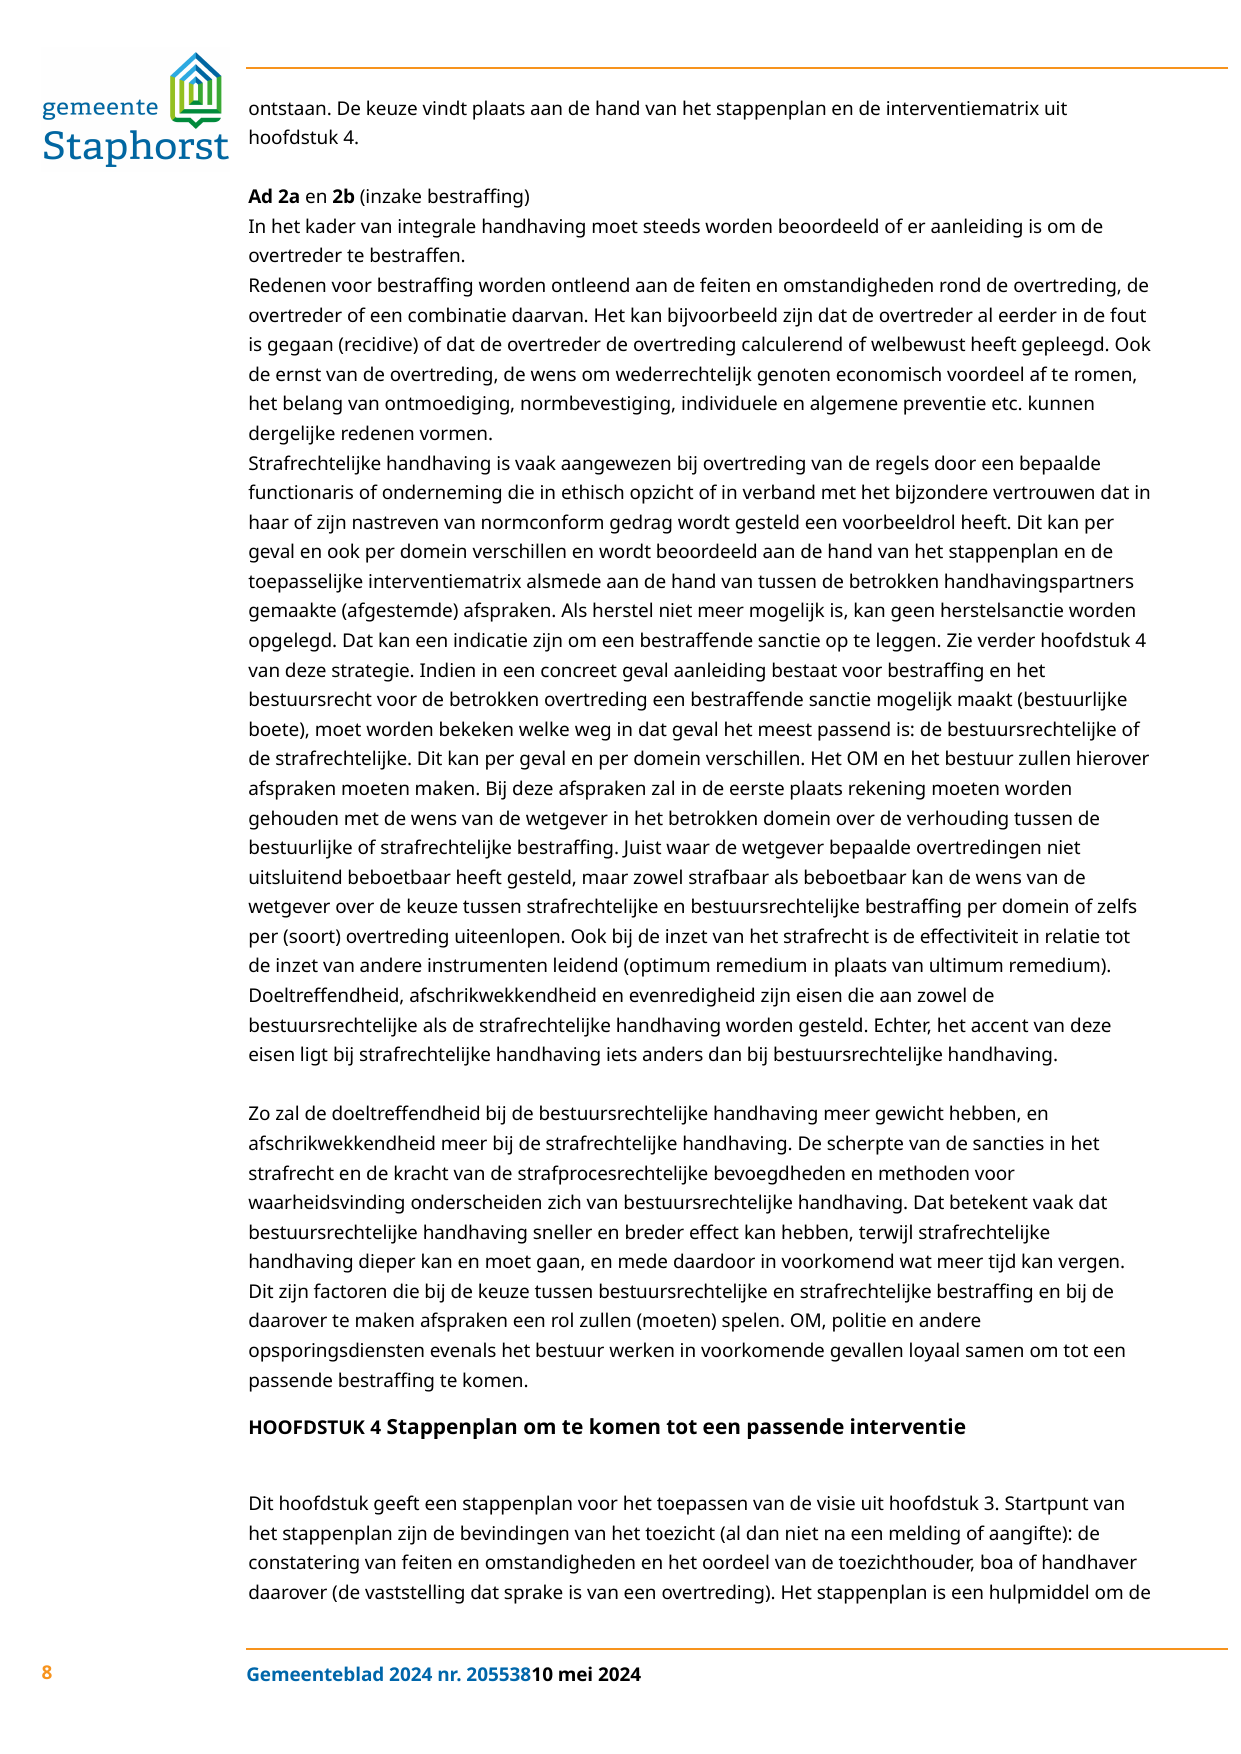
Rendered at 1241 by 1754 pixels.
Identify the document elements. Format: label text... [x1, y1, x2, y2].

text In het kader van integrale handhaving moet steeds worden beoordeeld of er aanleiding is om de overtreder te bestraffen. [248, 213, 1152, 268]
text ontstaan. De keuze vindt plaats aan de hand van het stappenplan en de interventiematrix uit hoofdstuk 4. [248, 95, 1152, 150]
text Redenen voor bestraffing worden ontleend aan de feiten en omstandigheden rond de overtreding, de overtreder of een combinatie daarvan. Het kan bijvoorbeeld zijn dat de overtreder al eerder in de fout is gegaan (recidive) of dat de overtreder de overtreding calculerend of welbewust heeft gepleegd. Ook de ernst van de overtreding, de wens om wederrechtelijk genoten economisch voordeel af te romen, het belang van ontmoediging, normbevestiging, individuele en algemene preventie etc. kunnen dergelijke redenen vormen. [248, 272, 1152, 446]
picture [41, 47, 231, 172]
text Ad 2a en 2b (inzake bestraffing) [248, 183, 1152, 209]
text Zo zal de doeltreffendheid bij de bestuursrechtelijke handhaving meer gewicht hebben, en afschrikwekkendheid meer bij de strafrechtelijke handhaving. De scherpte van de sancties in het strafrecht en de kracht van de strafprocesrechtelijke bevoegdheden en methoden voor waarheidsvinding onderscheiden zich van bestuursrechtelijke handhaving. Dat betekent vaak dat bestuursrechtelijke handhaving sneller en breder effect kan hebben, terwijl strafrechtelijke handhaving dieper kan en moet gaan, en mede daardoor in voorkomend wat meer tijd kan vergen. Dit zijn factoren die bij de keuze tussen bestuursrechtelijke en strafrechtelijke bestraffing en bij de daarover te maken afspraken een rol zullen (moeten) spelen. OM, politie en andere opsporingsdiensten evenals het bestuur werken in voorkomende gevallen loyaal samen om tot een passende bestraffing te komen. [248, 1101, 1152, 1393]
text Dit hoofdstuk geeft een stappenplan voor het toepassen van de visie uit hoofdstuk 3. Startpunt van het stappenplan zijn de bevindingen van het toezicht (al dan niet na een melding of aangifte): de constatering van feiten en omstandigheden en het oordeel van de toezichthouder, boa of handhaver daarover (de vaststelling dat sprake is van een overtreding). Het stappenplan is een hulpmiddel om de [248, 1490, 1152, 1605]
text Strafrechtelijke handhaving is vaak aangewezen bij overtreding van de regels door een bepaalde functionaris of onderneming die in ethisch opzicht of in verband met het bijzondere vertrouwen dat in haar of zijn nastreven van normconform gedrag wordt gesteld een voorbeeldrol heeft. Dit kan per geval en ook per domein verschillen en wordt beoordeeld aan de hand van het stappenplan en de toepasselijke interventiematrix alsmede aan de hand van tussen de betrokken handhavingspartners gemaakte (afgestemde) afspraken. Als herstel niet meer mogelijk is, kan geen herstelsanctie worden opgelegd. Dat kan een indicatie zijn om een bestraffende sanctie op te leggen. Zie verder hoofdstuk 4 van deze strategie. Indien in een concreet geval aanleiding bestaat voor bestraffing en het bestuursrecht voor de betrokken overtreding een bestraffende sanctie mogelijk maakt (bestuurlijke boete), moet worden bekeken welke weg in dat geval het meest passend is: de bestuursrechtelijke of de strafrechtelijke. Dit kan per geval en per domein verschillen. Het OM en het bestuur zullen hierover afspraken moeten maken. Bij deze afspraken zal in de eerste plaats rekening moeten worden gehouden met de wens van de wetgever in het betrokken domein over de verhouding tussen de bestuurlijke of strafrechtelijke bestraffing. Juist waar de wetgever bepaalde overtredingen niet uitsluitend beboetbaar heeft gesteld, maar zowel strafbaar als beboetbaar kan de wens van de wetgever over de keuze tussen strafrechtelijke en bestuursrechtelijke bestraffing per domein of zelfs per (soort) overtreding uiteenlopen. Ook bij de inzet van het strafrecht is de effectiviteit in relatie tot de inzet van andere instrumenten leidend (optimum remedium in plaats van ultimum remedium). Doeltreffendheid, afschrikwekkendheid en evenredigheid zijn eisen die aan zowel de bestuursrechtelijke als de strafrechtelijke handhaving worden gesteld. Echter, het accent van deze eisen ligt bij strafrechtelijke handhaving iets anders dan bij bestuursrechtelijke handhaving. [248, 450, 1152, 1067]
text HOOFDSTUK 4 Stappenplan om te komen tot een passende interventie [248, 1412, 1152, 1441]
